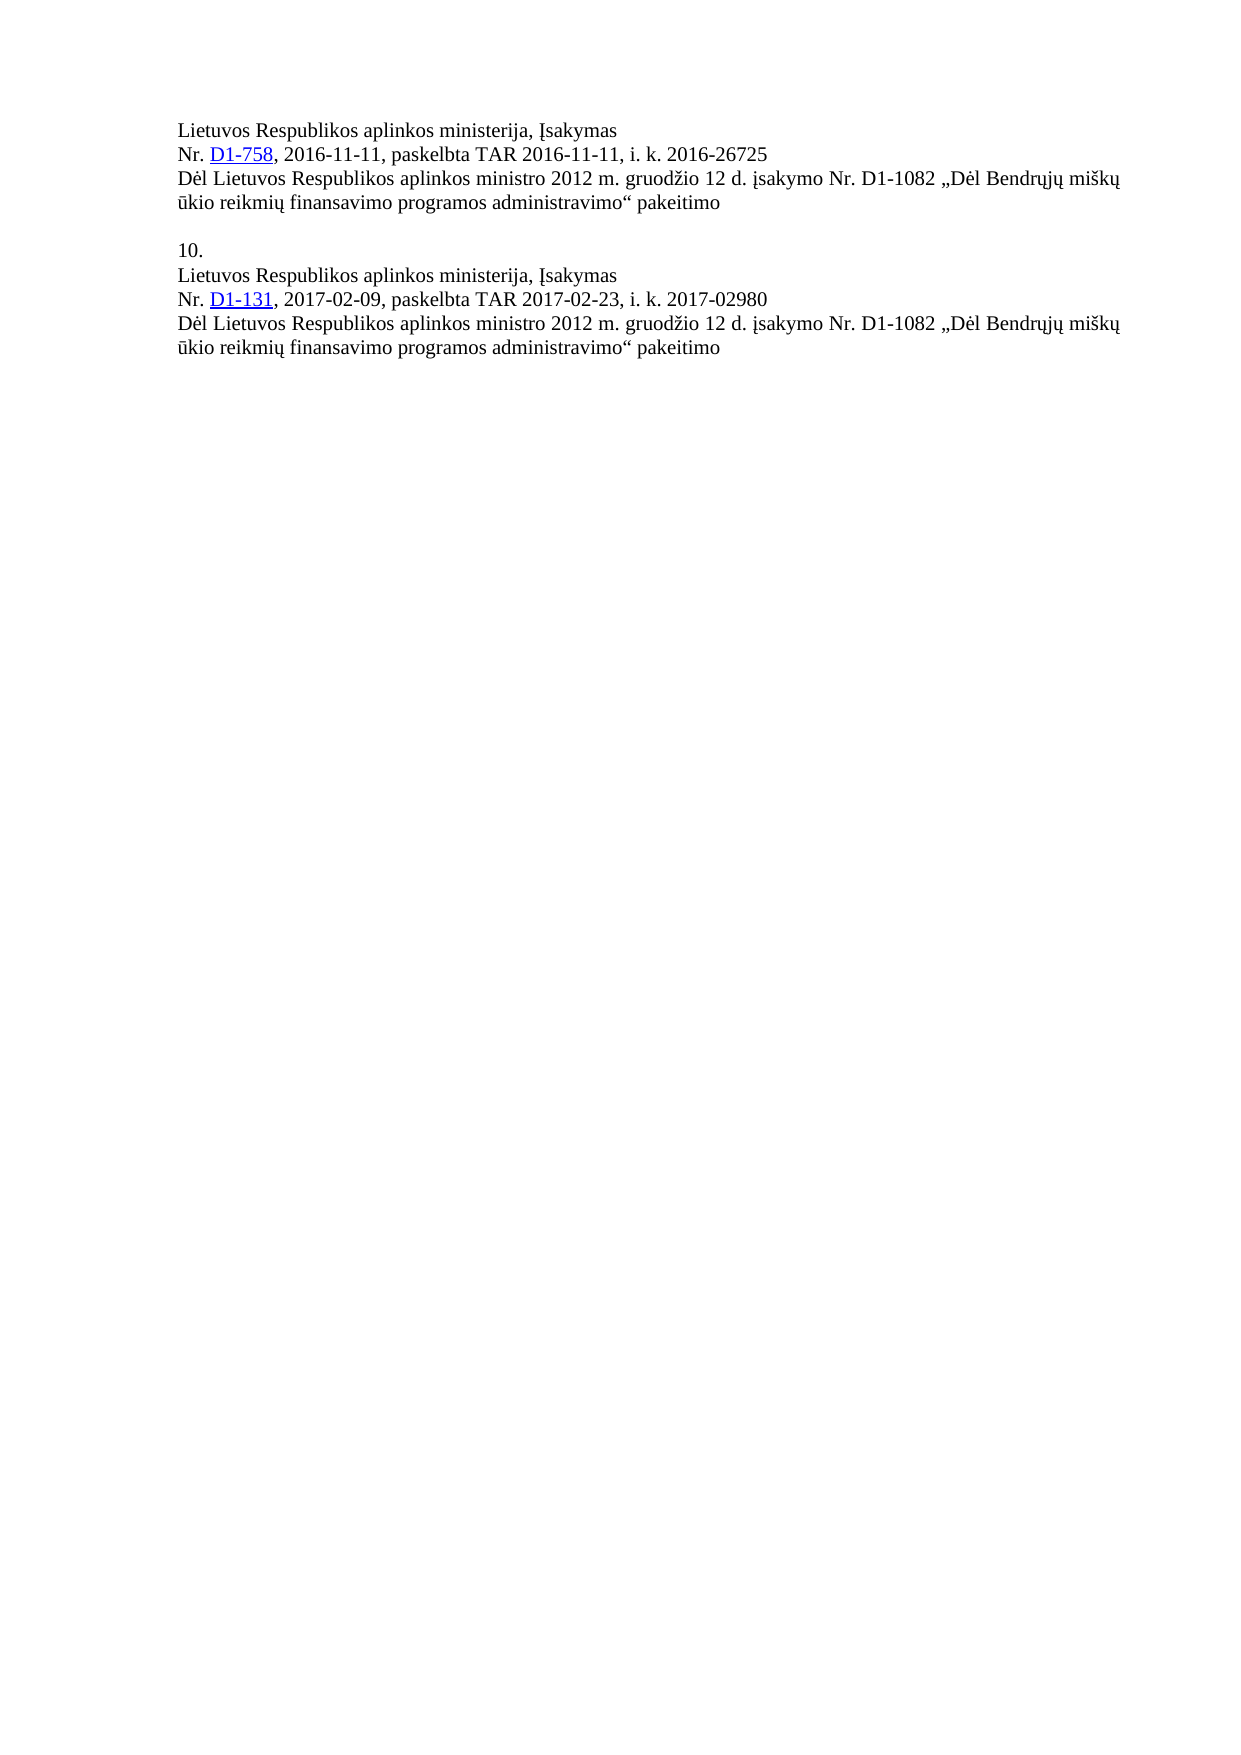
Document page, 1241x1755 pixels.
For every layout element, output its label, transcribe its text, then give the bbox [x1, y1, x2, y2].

text Lietuvos Respublikos aplinkos ministerija, Įsakymas [177, 118, 1122, 142]
text Dėl Lietuvos Respublikos aplinkos ministro 2012 m. gruodžio 12 d. įsakymo Nr. D1-1082 „Dėl Bendrųjų miškų ūkio reikmių finansavimo programos administravimo“ pakeitimo [177, 311, 1122, 359]
text Lietuvos Respublikos aplinkos ministerija, Įsakymas [177, 262, 1122, 287]
text Nr. D1-131, 2017-02-09, paskelbta TAR 2017-02-23, i. k. 2017-02980 [177, 287, 1122, 311]
text 10. [177, 238, 1122, 262]
text Nr. D1-758, 2016-11-11, paskelbta TAR 2016-11-11, i. k. 2016-26725 [177, 142, 1122, 166]
text Dėl Lietuvos Respublikos aplinkos ministro 2012 m. gruodžio 12 d. įsakymo Nr. D1-1082 „Dėl Bendrųjų miškų ūkio reikmių finansavimo programos administravimo“ pakeitimo [177, 166, 1122, 214]
